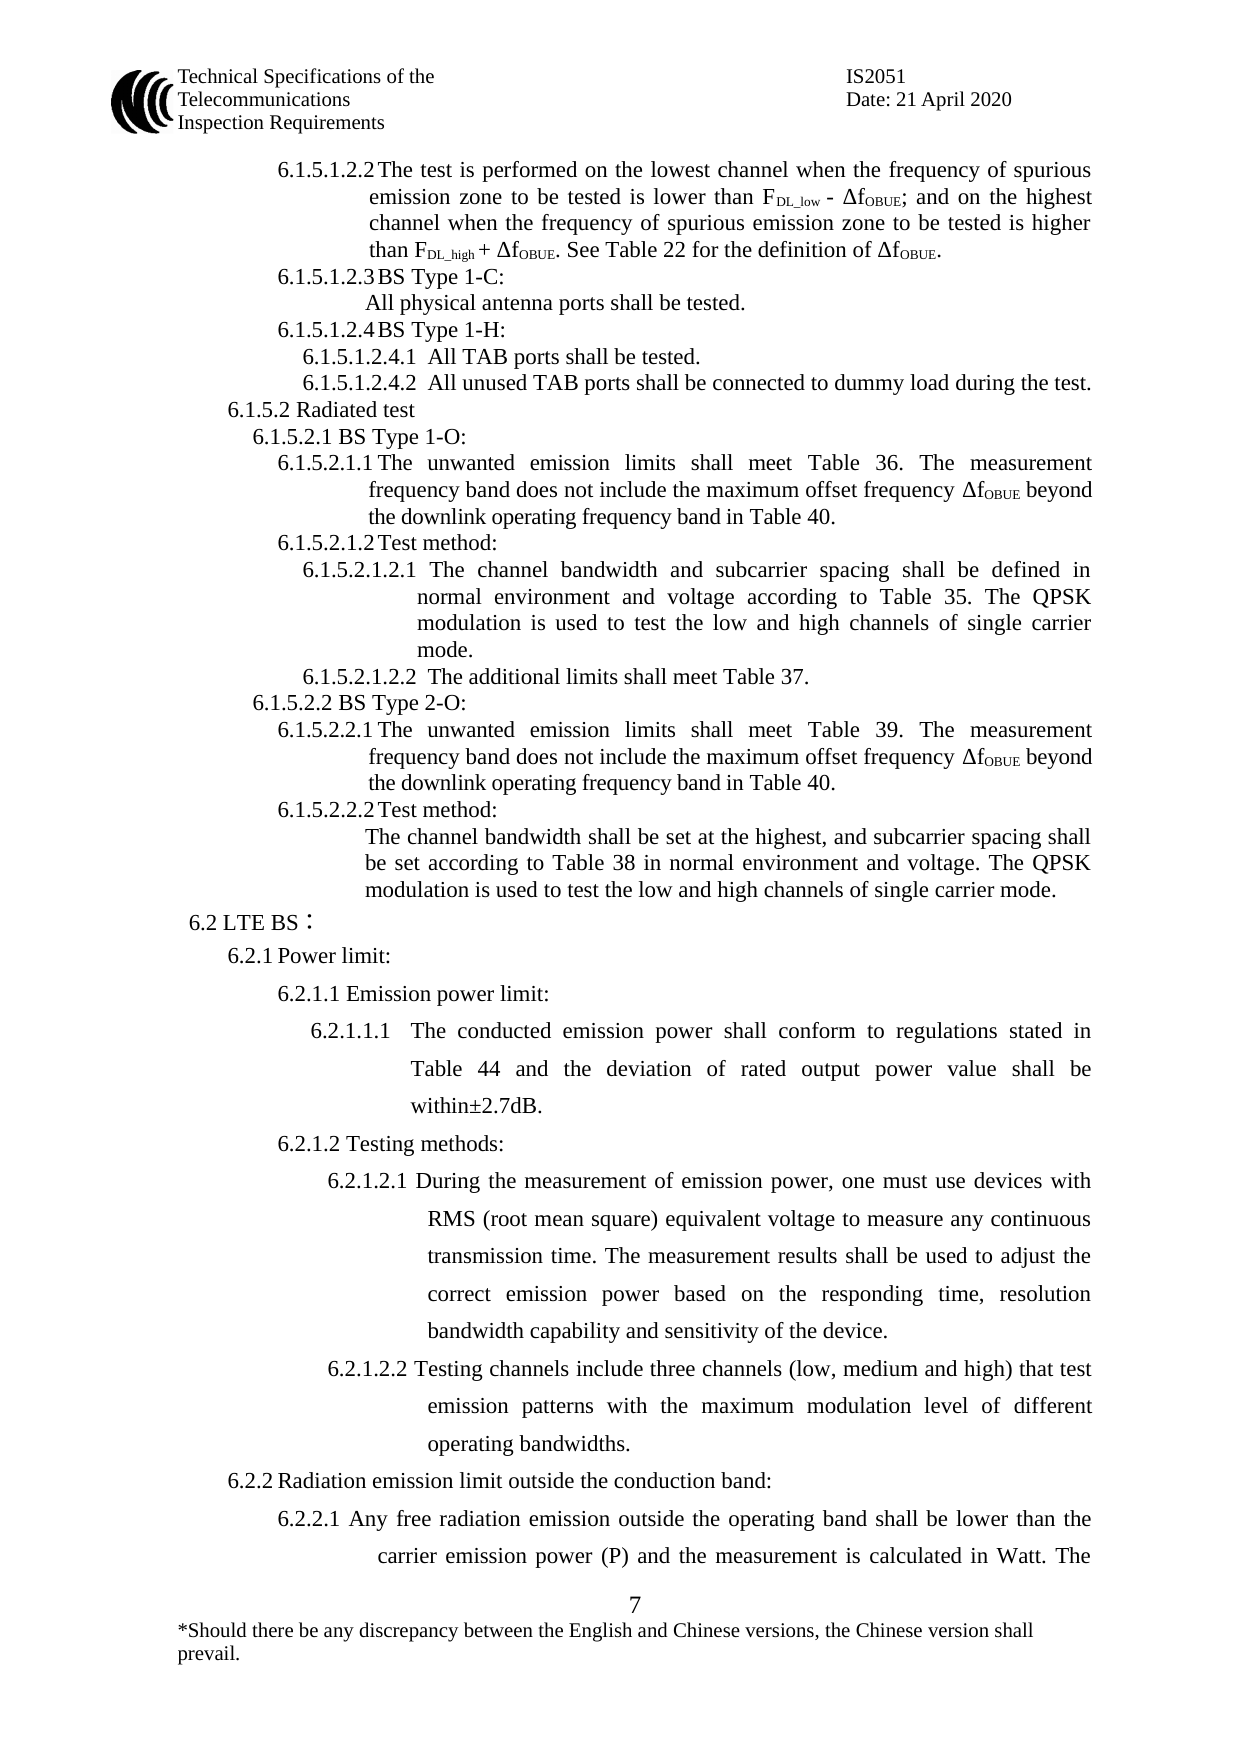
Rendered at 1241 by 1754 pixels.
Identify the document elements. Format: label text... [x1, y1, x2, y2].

subtitle 6.1.5.2.1.2.2 The additional limits shall meet Table 37. [302, 664, 1092, 689]
subtitle 6.1.5.1.2.4.1 All TAB ports shall be tested. [302, 344, 1092, 369]
text 6.2.2 Radiation emission limit outside the conduction band: [227, 1462, 1092, 1499]
subtitle 6.1.5.2.1.1 The unwanted emission limits shall meet Table 36. The measurement frequency band does not include the maximum offset frequency ΔfOBUE beyond the downlink operating frequency band in Table 40. [277, 450, 1092, 529]
subtitle The channel bandwidth shall be set at the highest, and subcarrier spacing shall be set according to Table 38 in normal environment and voltage. The QPSK modulation is used to test the low and high channels of single carrier mode. [365, 824, 1092, 902]
text 6.2.1.1.1 The conducted emission power shall conform to regulations stated in Table 44 and the deviation of rated output power value shall be within±2.7dB. [310, 1012, 1092, 1124]
text 6.2.1 Power limit: [227, 937, 1092, 974]
text 6.2.1.2 Testing methods: [277, 1124, 1092, 1162]
subtitle 6.1.5.1.2.4.2 All unused TAB ports shall be connected to dummy load during the test. [302, 370, 1092, 396]
subtitle 6.1.5.2.2 BS Type 2-O: [252, 690, 1092, 716]
subtitle 6.1.5.1.2.2 The test is performed on the lowest channel when the frequency of spurious emission zone to be tested is lower than FDL_low - ΔfOBUE; and on the highest channel when the frequency of spurious emission zone to be tested is higher than FDL_high + ΔfOBUE. See Table 22 for the definition of ΔfOBUE. [277, 157, 1092, 262]
subtitle 6.1.5.2.1.2.1 The channel bandwidth and subcarrier spacing shall be defined in normal environment and voltage according to Table 35. The QPSK modulation is used to test the low and high channels of single carrier mode. [302, 557, 1092, 662]
subtitle 6.1.5.2 Radiated test [227, 397, 1092, 422]
text 6.2.1.2.1 During the measurement of emission power, one must use devices with RMS (root mean square) equivalent voltage to measure any continuous transmission time. The measurement results shall be used to adjust the correct emission power based on the responding time, resolution bandwidth capability and sensitivity of the device. [327, 1162, 1092, 1349]
text 6.2.1.1 Emission power limit: [277, 974, 1092, 1012]
text 6.2.2.1 Any free radiation emission outside the operating band shall be lower than the carrier emission power (P) and the measurement is calculated in Watt. The [277, 1499, 1092, 1574]
subtitle 6.1.5.2.1.2 Test method: [277, 530, 1092, 556]
subtitle 6.1.5.2.1 BS Type 1-O: [252, 424, 1092, 449]
subtitle 6.1.5.2.2.1 The unwanted emission limits shall meet Table 39. The measurement frequency band does not include the maximum offset frequency ΔfOBUE beyond the downlink operating frequency band in Table 40. [277, 717, 1092, 796]
subtitle 6.1.5.2.2.2 Test method: [277, 797, 1092, 822]
subtitle All physical antenna ports shall be tested. [365, 290, 1092, 316]
text 6.2.1.2.2 Testing channels include three channels (low, medium and high) that test emission patterns with the maximum modulation level of different operating bandwidths. [327, 1349, 1092, 1462]
subtitle 6.2 LTE BS： [188, 904, 1092, 937]
subtitle 6.1.5.1.2.4 BS Type 1-H: [277, 317, 1092, 342]
subtitle 6.1.5.1.2.3 BS Type 1-C: [277, 264, 1092, 289]
